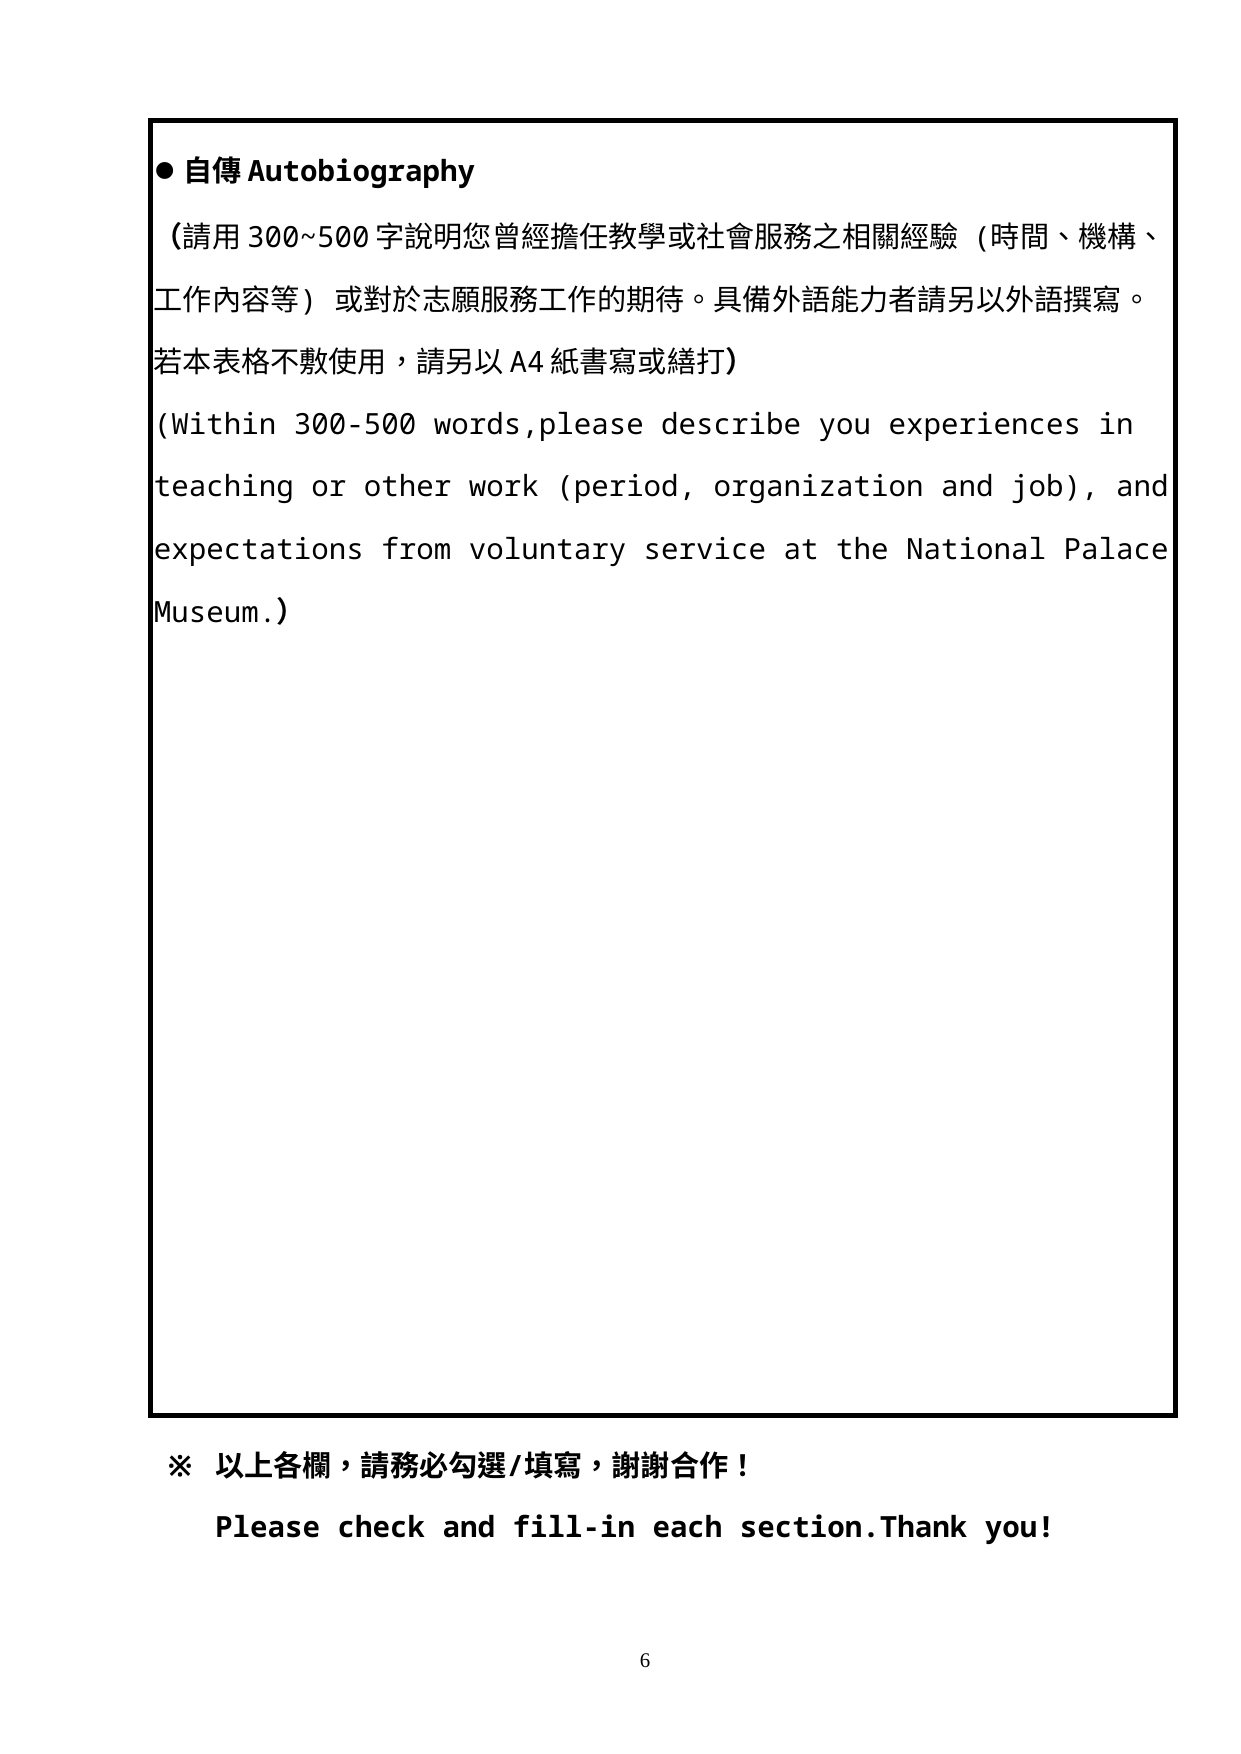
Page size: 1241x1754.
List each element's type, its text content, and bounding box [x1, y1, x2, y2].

text ※ 以上各欄，請務必勾選/填寫，謝謝合作！ [148, 1422, 1134, 1484]
table_cell 自傳Autobiography （請用300~500字說明您曾經擔任教學或社會服務之相關經驗 (時間、機構、工作內容等) 或對於志願服務工作的期待。具備外語能力者請另以外語撰寫。若本表格不敷使用，請另以A4紙書寫或繕打） (Within 300-500 words,please describe you experiences in teaching or other work (period, organization and job), and expectations from voluntary service at the National Palace Museum.） [153, 123, 1173, 1413]
text Please check and fill-in each section.Thank you! [148, 1484, 1134, 1547]
